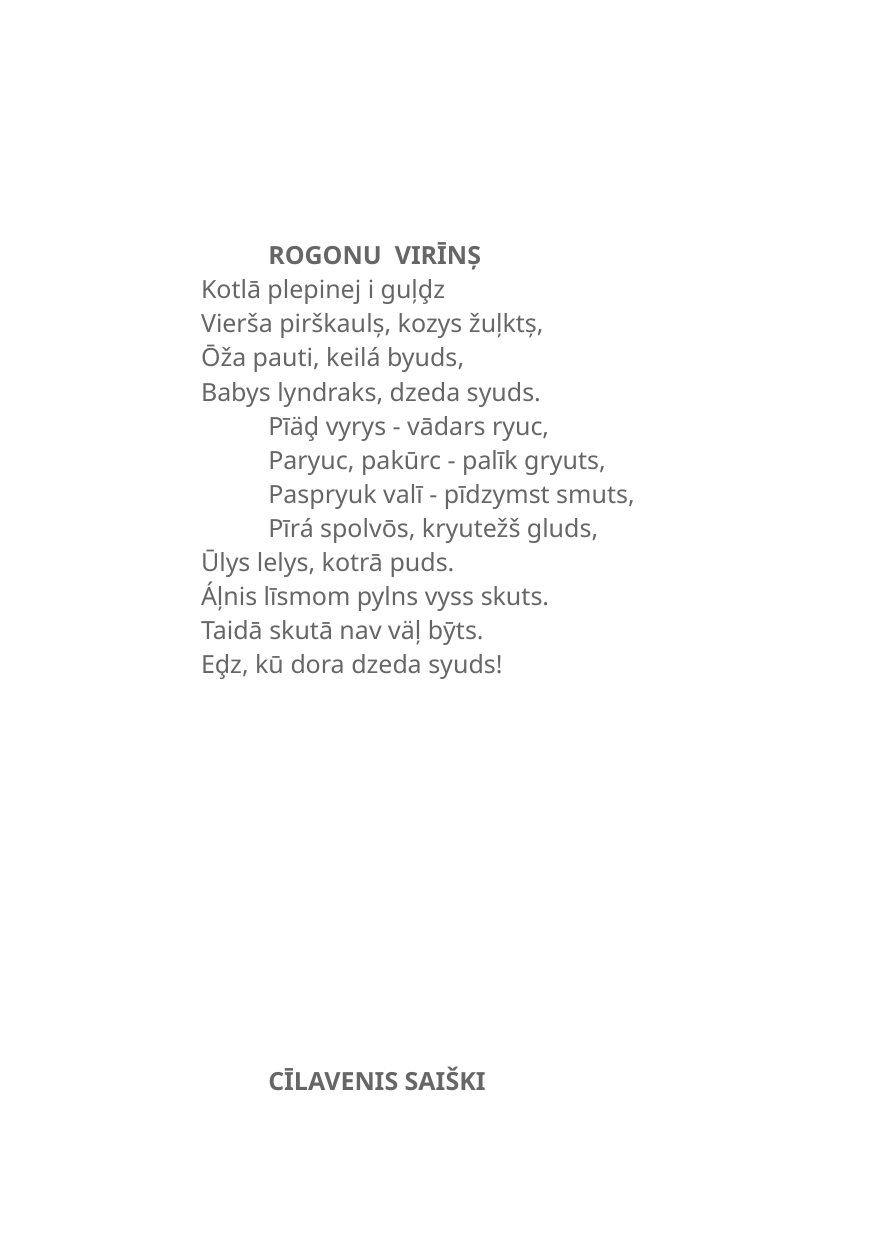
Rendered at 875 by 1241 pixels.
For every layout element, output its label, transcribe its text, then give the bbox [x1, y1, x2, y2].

text Ōža pauti, keilá byuds, [201, 340, 756, 374]
text CĪLAVENIS SAIŠKI [201, 1064, 756, 1098]
text ROGONU VIRĪNȘ [201, 238, 756, 272]
text Kotlā plepinej i guļḑz [201, 272, 756, 306]
text Pīäḑ vyrys - vādars ryuc, [201, 408, 756, 442]
text Taidā skutā nav väļ bȳts. [201, 613, 756, 647]
text Paspryuk valī - pīdzymst smuts, [201, 476, 756, 510]
text Áļnis līsmom pylns vyss skuts. [201, 578, 756, 613]
text Paryuc, pakūrc - palīk gryuts, [201, 442, 756, 476]
text Eḑz, kū dora dzeda syuds! [201, 647, 756, 681]
text Vierša pirškaulș, kozys žuļktș, [201, 306, 756, 340]
text Pīrá spolvōs, kryutežš gluds, [201, 510, 756, 544]
text Babys lyndraks, dzeda syuds. [201, 374, 756, 408]
text Ūlys lelys, kotrā puds. [201, 544, 756, 578]
